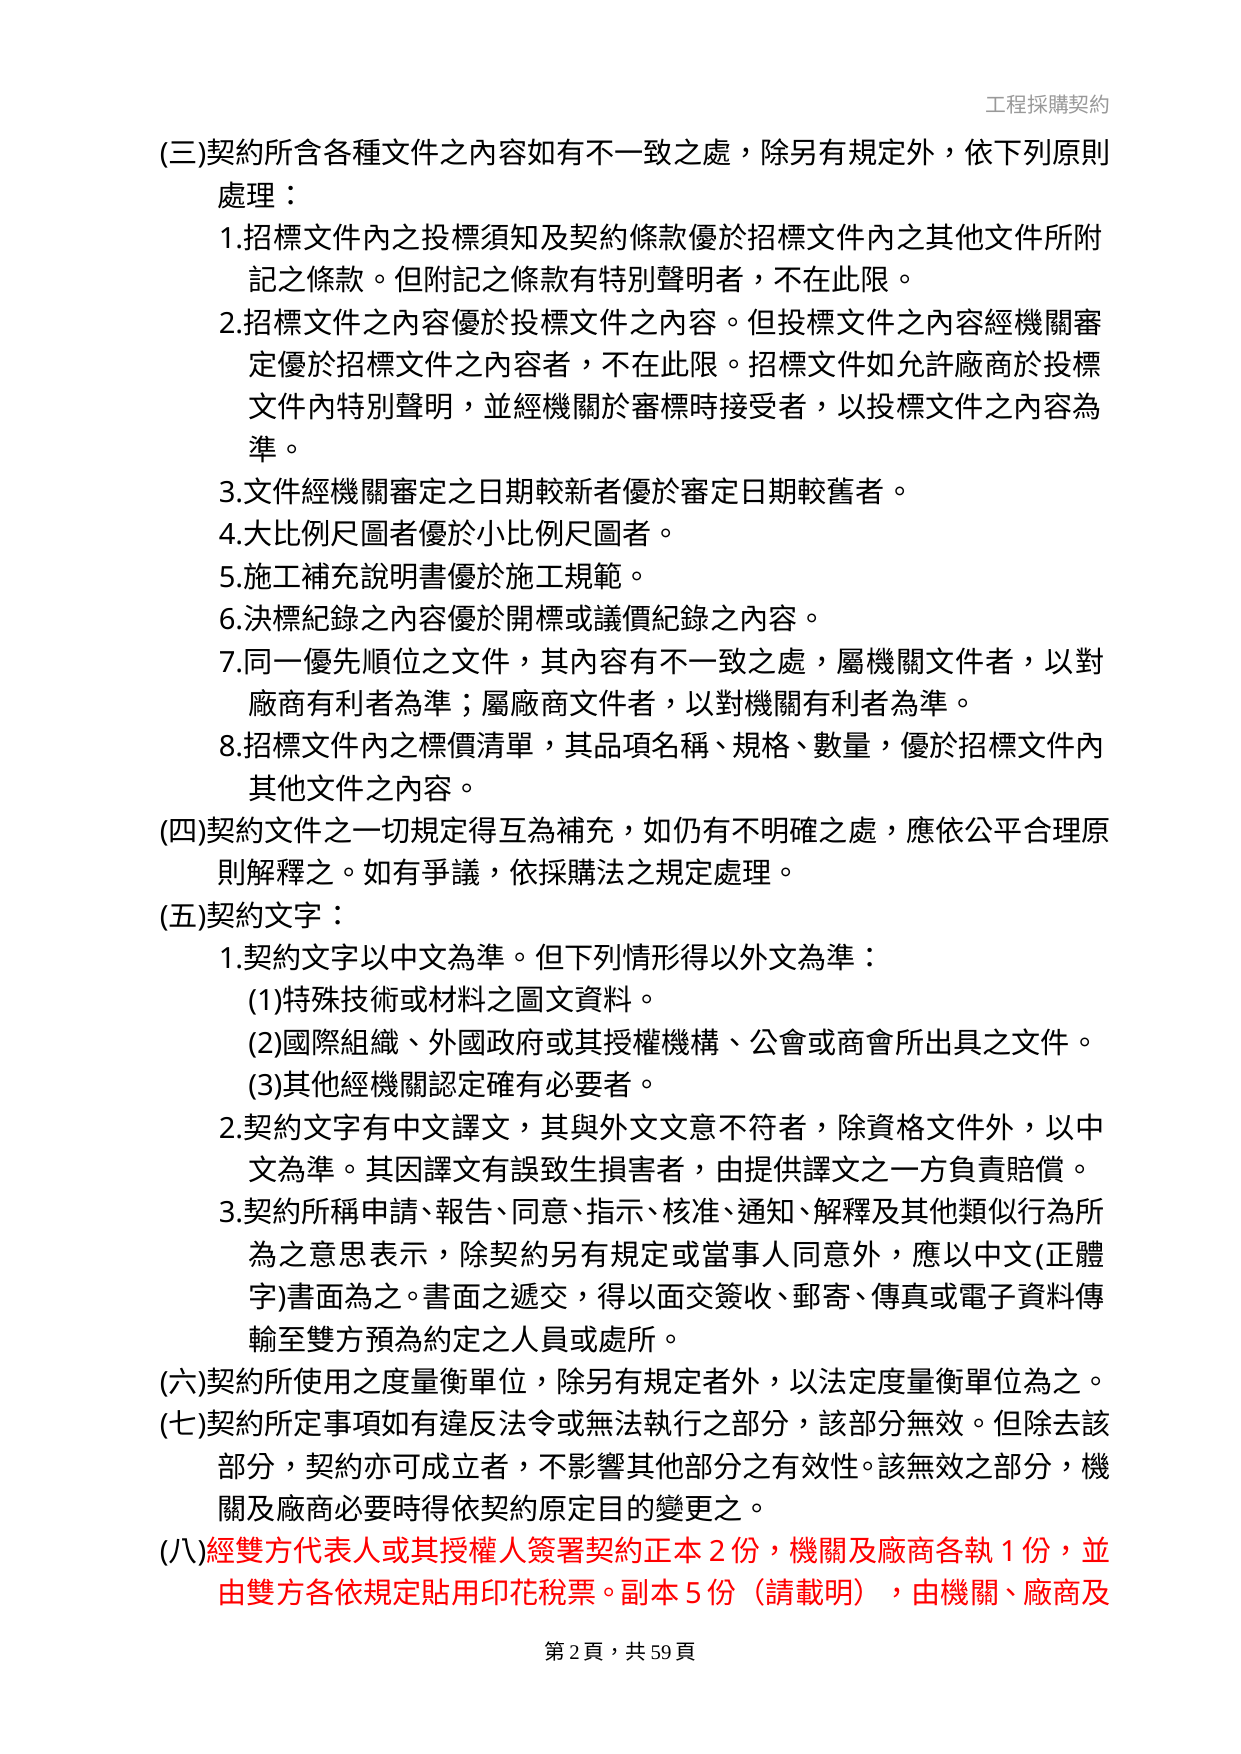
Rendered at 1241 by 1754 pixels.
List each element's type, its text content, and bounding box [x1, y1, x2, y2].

text 2.招標文件之內容優於投標文件之內容。但投標文件之內容經機關審定優於招標文件之內容者，不在此限。招標文件如允許廠商於投標文件內特別聲明，並經機關於審標時接受者，以投標文件之內容為準。 [218, 299, 1104, 468]
text 7.同一優先順位之文件，其內容有不一致之處，屬機關文件者，以對廠商有利者為準；屬廠商文件者，以對機關有利者為準。 [218, 638, 1104, 723]
text (八)經雙方代表人或其授權人簽署契約正本2份，機關及廠商各執1份，並由雙方各依規定貼用印花稅票。副本5份（請載明），由機關、廠商及 [159, 1528, 1110, 1612]
text (1)特殊技術或材料之圖文資料。 [248, 977, 1110, 1019]
text (三)契約所含各種文件之內容如有不一致之處，除另有規定外，依下列原則處理： [159, 130, 1110, 214]
text (3)其他經機關認定確有必要者。 [248, 1062, 1110, 1104]
text 3.文件經機關審定之日期較新者優於審定日期較舊者。 [218, 468, 1104, 511]
text 4.大比例尺圖者優於小比例尺圖者。 [218, 511, 1104, 553]
text (四)契約文件之一切規定得互為補充，如仍有不明確之處，應依公平合理原則解釋之。如有爭議，依採購法之規定處理。 [159, 807, 1110, 892]
text 1.契約文字以中文為準。但下列情形得以外文為準： [218, 934, 1104, 977]
text (七)契約所定事項如有違反法令或無法執行之部分，該部分無效。但除去該部分，契約亦可成立者，不影響其他部分之有效性。該無效之部分，機關及廠商必要時得依契約原定目的變更之。 [159, 1401, 1110, 1528]
text (六)契約所使用之度量衡單位，除另有規定者外，以法定度量衡單位為之。 [159, 1358, 1110, 1401]
text 8.招標文件內之標價清單，其品項名稱、規格、數量，優於招標文件內其他文件之內容。 [218, 723, 1104, 807]
text (五)契約文字： [159, 892, 1110, 934]
text 1.招標文件內之投標須知及契約條款優於招標文件內之其他文件所附記之條款。但附記之條款有特別聲明者，不在此限。 [218, 214, 1104, 299]
text 3.契約所稱申請、報告、同意、指示、核准、通知、解釋及其他類似行為所為之意思表示，除契約另有規定或當事人同意外，應以中文(正體字)書面為之。書面之遞交，得以面交簽收、郵寄、傳真或電子資料傳輸至雙方預為約定之人員或處所。 [218, 1189, 1104, 1358]
text 6.決標紀錄之內容優於開標或議價紀錄之內容。 [218, 596, 1104, 638]
text 5.施工補充說明書優於施工規範。 [218, 553, 1104, 596]
text 2.契約文字有中文譯文，其與外文文意不符者，除資格文件外，以中文為準。其因譯文有誤致生損害者，由提供譯文之一方負責賠償。 [218, 1104, 1104, 1189]
text (2)國際組織、外國政府或其授權機構、公會或商會所出具之文件。 [248, 1019, 1110, 1062]
